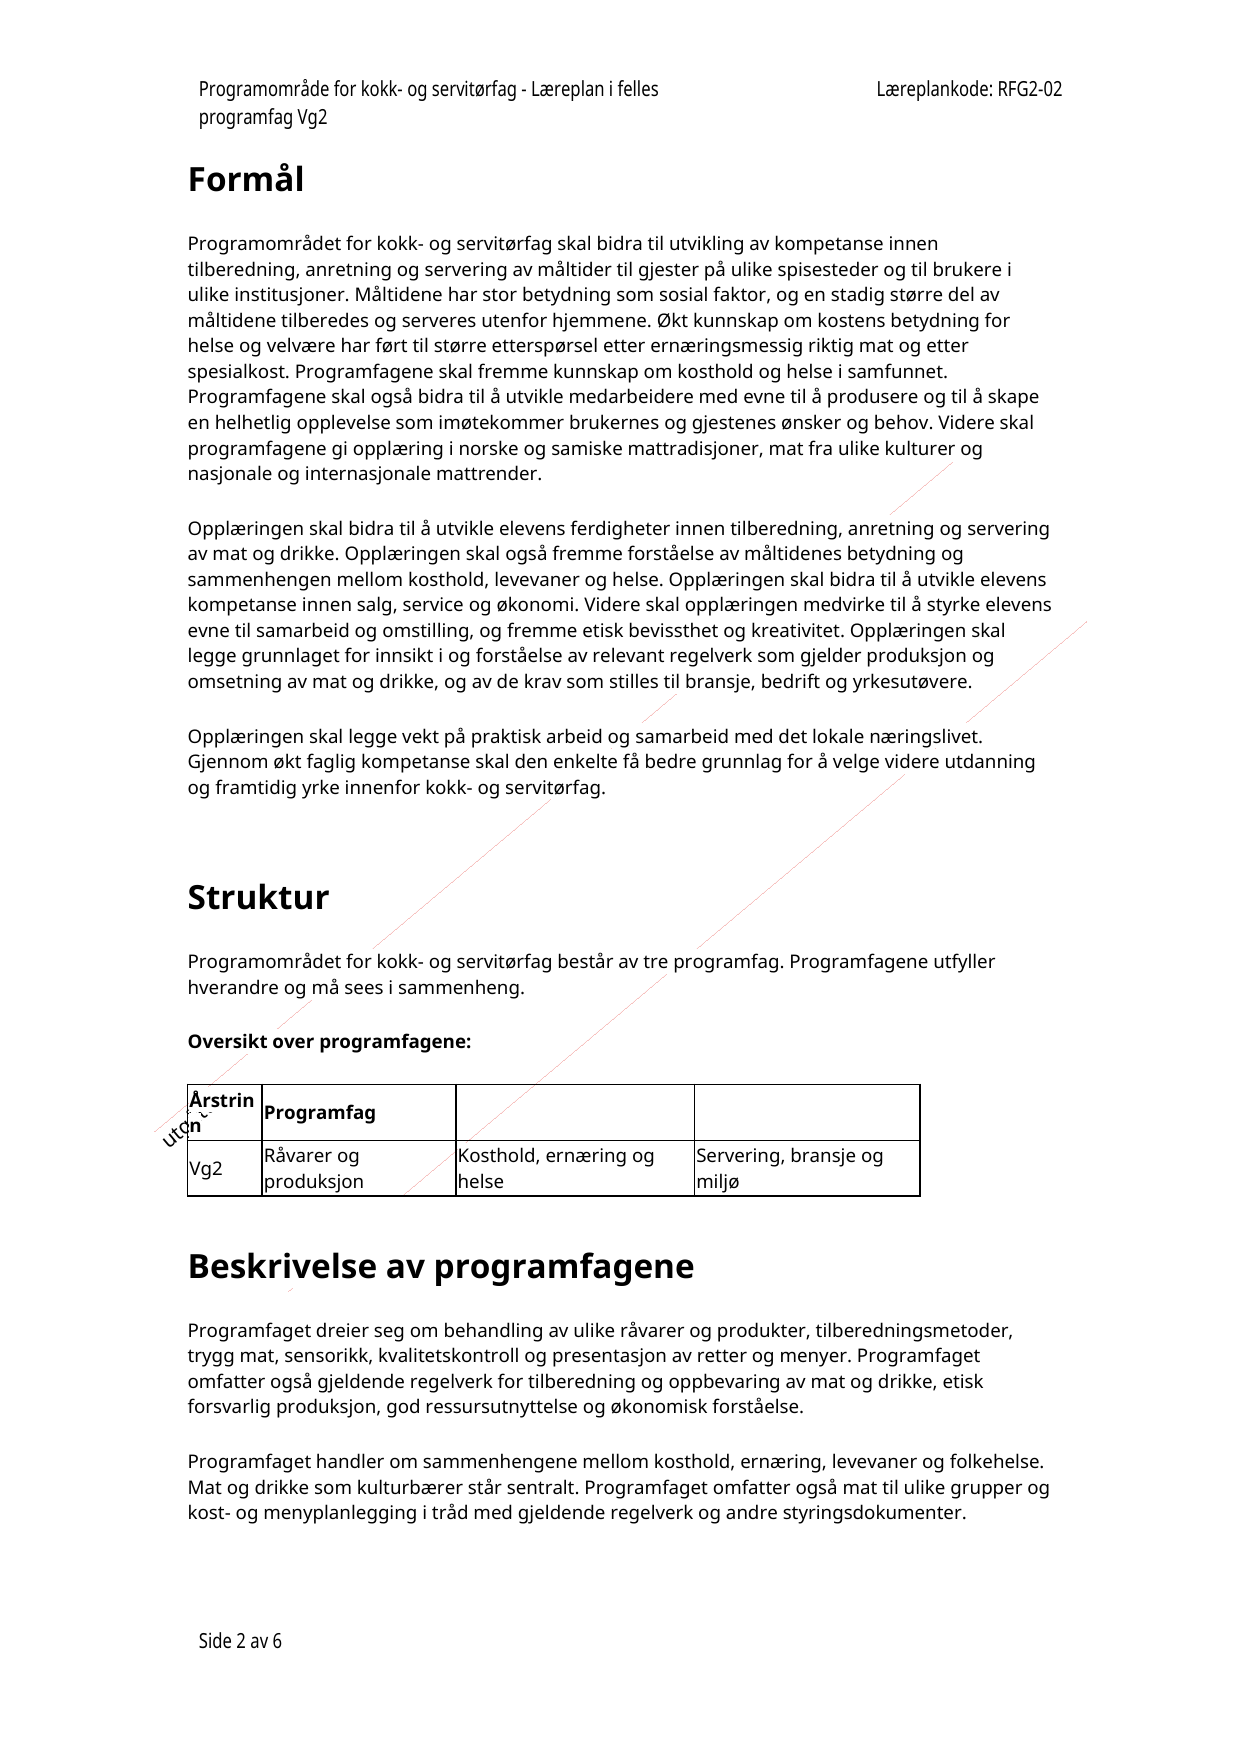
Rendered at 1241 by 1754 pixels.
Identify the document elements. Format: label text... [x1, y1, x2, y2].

table_header [457, 1125, 485, 1139]
text Opplæringen skal legge vekt på praktisk arbeid og samarbeid med det lokale næringslivet. Gjennom økt faglig kompetanse skal den enkelte få bedre grunnlag for å velge videre utdanning og framtidig yrke innenfor kokk- og servitørfag. [606, 774, 903, 799]
subtitle Struktur [338, 829, 514, 919]
text Programområdet for kokk- og servitørfag består av tre programfag. Programfagene utfyller hverandre og må sees i sammenheng. [637, 949, 1053, 1000]
text Oversikt over programfagene: [573, 1029, 1053, 1054]
table_cell Vg2 [188, 1141, 261, 1195]
table_header [695, 1085, 919, 1139]
text Oversikt over programfagene: [472, 1029, 599, 1054]
text Programområdet for kokk- og servitørfag skal bidra til utvikling av kompetanse innen tilberedning, anretning og servering av måltider til gjester på ulike spisesteder og til brukere i ulike institusjoner. Måltidene har stor betydning som sosial faktor, og en stadig større del av måltidene tilberedes og serveres utenfor hjemmene. Økt kunnskap om kostens betydning for helse og velvære har ført til større etterspørsel etter ernæringsmessig riktig mat og etter spesialkost. Programfagene skal fremme kunnskap om kosthold og helse i samfunnet. Programfagene skal også bidra til å utvikle medarbeidere med evne til å produsere og til å skape en helhetlig opplevelse som imøtekommer brukernes og gjestenes ønsker og behov. Videre skal programfagene gi opplæring i norske og samiske mattradisjoner, mat fra ulike kulturer og nasjonale og internasjonale mattrender. [547, 231, 1053, 486]
subtitle Beskrivelse av programfagene [704, 1197, 1053, 1288]
subtitle Formål [313, 156, 1053, 202]
table_header Programfag [263, 1085, 455, 1139]
text Programfaget dreier seg om behandling av ulike råvarer og produkter, tilberedningsmetoder, trygg mat, sensorikk, kvalitetskontroll og presentasjon av retter og menyer. Programfaget omfatter også gjeldende regelverk for tilberedning og oppbevaring av mat og drikke, etisk forsvarlig produksjon, god ressursutnyttelse og økonomisk forståelse. [804, 1317, 1053, 1419]
text Opplæringen skal bidra til å utvikle elevens ferdigheter innen tilberedning, anretning og servering av mat og drikke. Opplæringen skal også fremme forståelse av måltidenes betydning og sammenhengen mellom kosthold, levevaner og helse. Opplæringen skal bidra til å utvikle elevens kompetanse innen salg, service og økonomi. Videre skal opplæringen medvirke til å styrke elevens evne til samarbeid og omstilling, og fremme etisk bevissthet og kreativitet. Opplæringen skal legge grunnlaget for innsikt i og forståelse av relevant regelverk som gjelder produksjon og omsetning av mat og drikke, og av de krav som stilles til bransje, bedrift og yrkesutøvere. [969, 515, 1053, 694]
subtitle Struktur [734, 829, 1053, 919]
text Opplæringen skal legge vekt på praktisk arbeid og samarbeid med det lokale næringslivet. Gjennom økt faglig kompetanse skal den enkelte få bedre grunnlag for å velge videre utdanning og framtidig yrke innenfor kokk- og servitørfag. [877, 723, 1053, 799]
text Programområdet for kokk- og servitørfag består av tre programfag. Programfagene utfyller hverandre og må sees i sammenheng. [525, 974, 665, 1000]
subtitle Struktur [410, 829, 838, 919]
text Programfaget handler om sammenhengene mellom kosthold, ernæring, levevaner og folkehelse. Mat og drikke som kulturbærer står sentralt. Programfaget omfatter også mat til ulike grupper og kost- og menyplanlegging i tråd med gjeldende regelverk og andre styringsdokumenter. [187, 1448, 1053, 1525]
table_header [472, 1085, 694, 1139]
table_header [457, 1085, 533, 1099]
